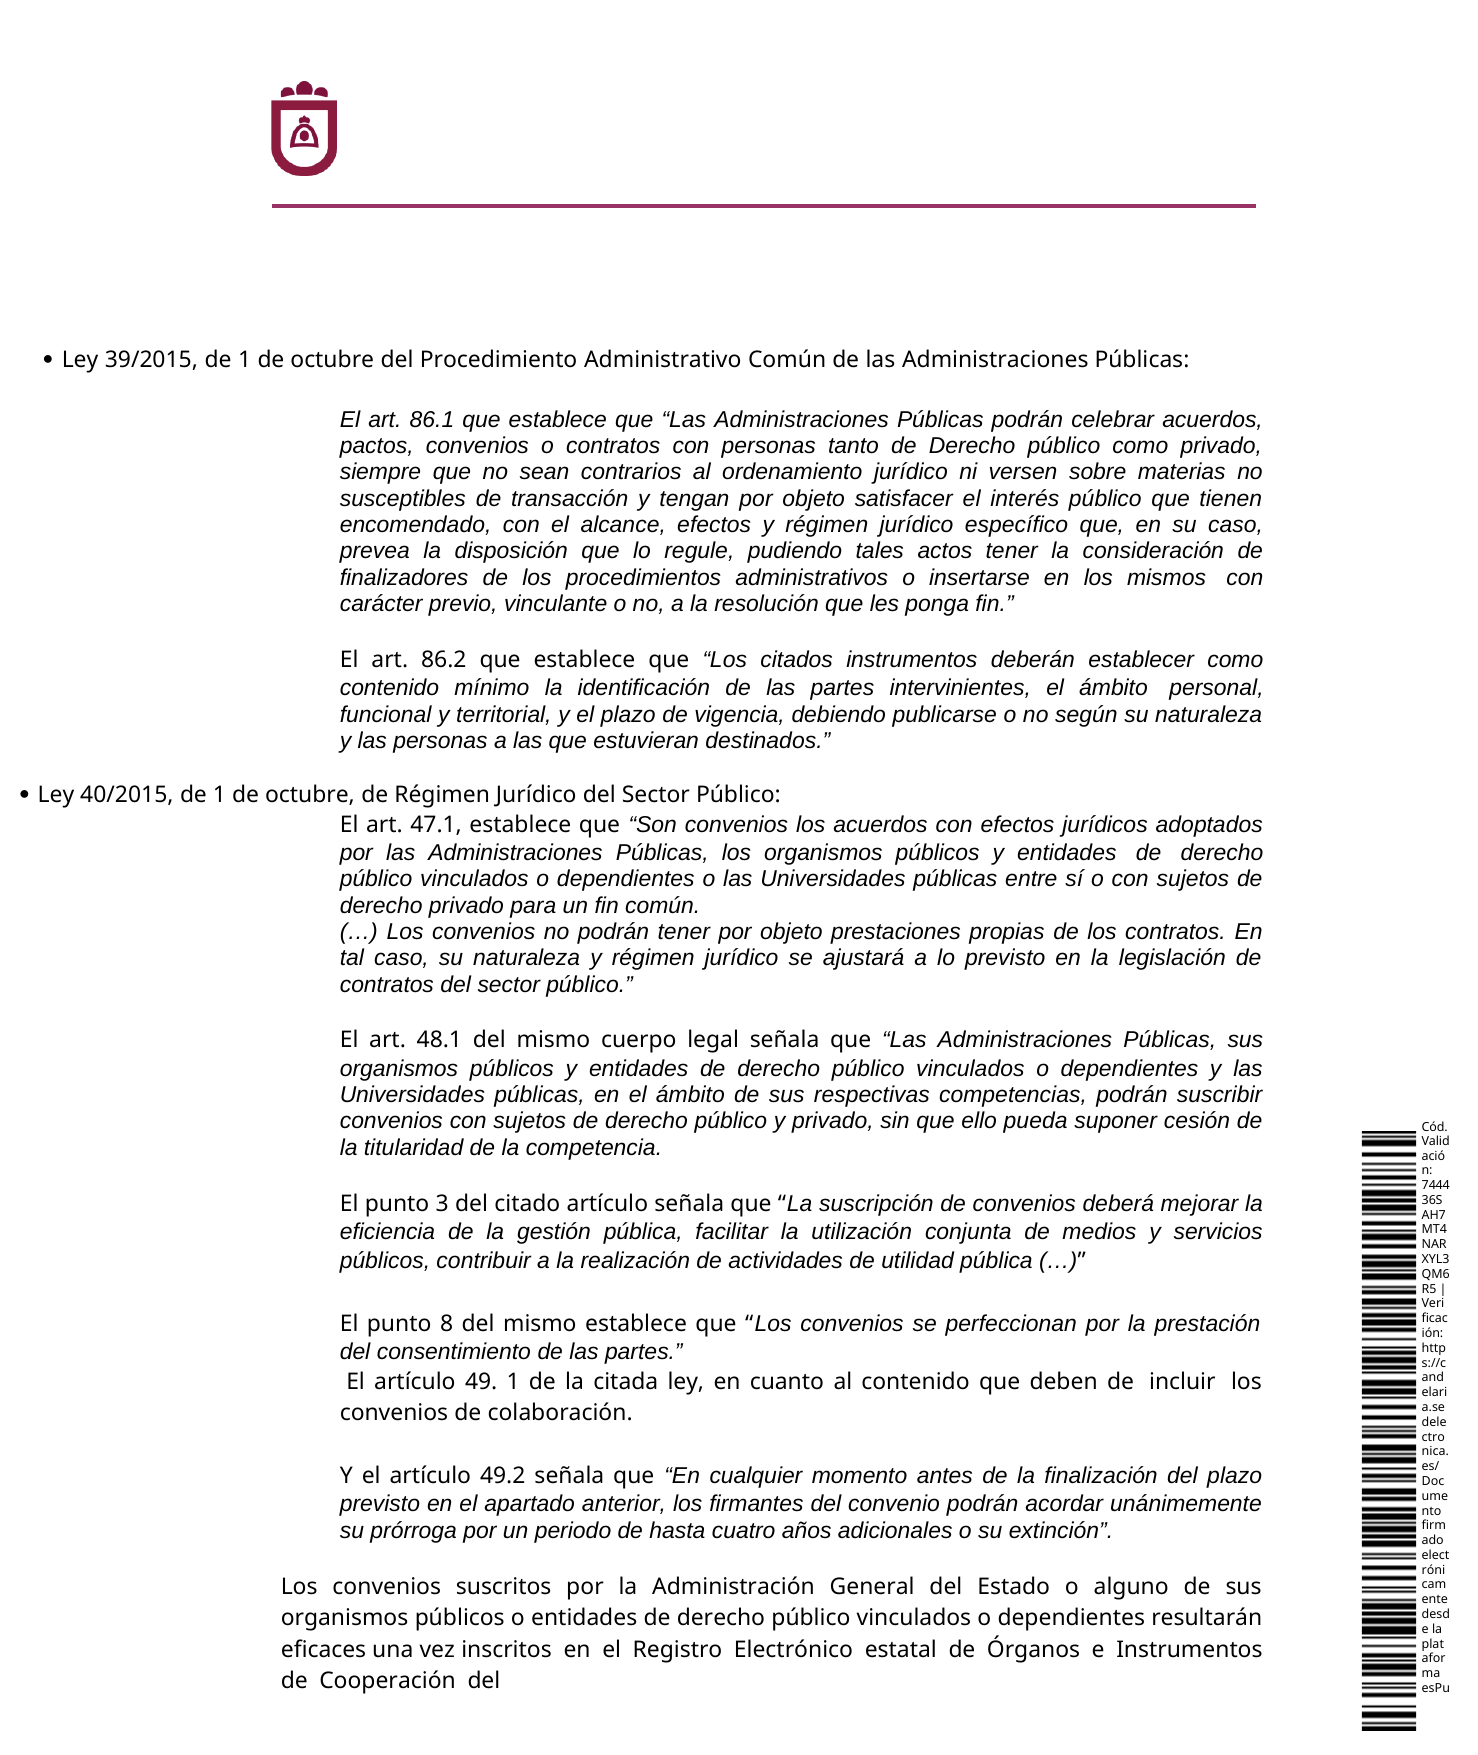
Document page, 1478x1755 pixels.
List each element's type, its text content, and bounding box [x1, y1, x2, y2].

text El punto 3 del citado artículo señala que “La suscripción de convenios deberá mejorar la eficiencia de la gestión pública, facilitar la utilización conjunta de medios y servicios públicos, contribuir a la realización de actividades de utilidad pública (…)” [339, 1186, 1263, 1275]
text (…) Los convenios no podrán tener por objeto prestaciones propias de los contratos. En tal caso, su naturaleza y régimen jurídico se ajustará a lo previsto en la legislación de contratos del sector público.” [339, 918, 1263, 997]
list Ley 40/2015, de 1 de octubre, de Régimen Jurídico del Sector Público: [20, 780, 1427, 808]
text El art. 48.1 del mismo cuerpo legal señala que “Las Administraciones Públicas, sus organismos públicos y entidades de derecho público vinculados o dependientes y las Universidades públicas, en el ámbito de sus respectivas competencias, podrán suscribir convenios con sujetos de derecho público y privado, sin que ello pueda suponer cesión de la titularidad de la competencia. [339, 1023, 1263, 1160]
text Cód. Validación: 744436SAH7MT4NARXYL3QM6R5 | Verificación: https://candelaria.sedelectronica.es/ Documento firmado electrónicamente desde la plataforma esPublico Gestiona | Página 13 de 58 [1421, 1119, 1450, 1694]
text Los convenios suscritos por la Administración General del Estado o alguno de sus organismos públicos o entidades de derecho público vinculados o dependientes resultarán eficaces una vez inscritos en el Registro Electrónico estatal de Órganos e Instrumentos de Cooperación del [281, 1570, 1263, 1696]
text El artículo 49. 1 de la citada ley, en cuanto al contenido que deben de incluir los convenios de colaboración. [339, 1365, 1262, 1428]
list Ley 39/2015, de 1 de octubre del Procedimiento Administrativo Común de las Administraciones Públicas: [37, 343, 1263, 374]
text El art. 86.1 que establece que “Las Administraciones Públicas podrán celebrar acuerdos, pactos, convenios o contratos con personas tanto de Derecho público como privado, siempre que no sean contrarios al ordenamiento jurídico ni versen sobre materias no susceptibles de transacción y tengan por objeto satisfacer el interés público que tienen encomendado, con el alcance, efectos y régimen jurídico específico que, en su caso, prevea la disposición que lo regule, pudiendo tales actos tener la consideración de finalizadores de los procedimientos administrativos o insertarse en los mismos con carácter previo, vinculante o no, a la resolución que les ponga fin.” [339, 406, 1263, 616]
text El punto 8 del mismo establece que “Los convenios se perfeccionan por la prestación del consentimiento de las partes.” [339, 1307, 1263, 1365]
text Y el artículo 49.2 señala que “En cualquier momento antes de la finalización del plazo previsto en el apartado anterior, los firmantes del convenio podrán acordar unánimemente su prórroga por un periodo de hasta cuatro años adicionales o su extinción”. [339, 1459, 1263, 1543]
text El art. 47.1, establece que “Son convenios los acuerdos con efectos jurídicos adoptados por las Administraciones Públicas, los organismos públicos y entidades de derecho público vinculados o dependientes o las Universidades públicas entre sí o con sujetos de derecho privado para un fin común. [339, 808, 1263, 918]
text El art. 86.2 que establece que “Los citados instrumentos deberán establecer como contenido mínimo la identificación de las partes intervinientes, el ámbito personal, funcional y territorial, y el plazo de vigencia, debiendo publicarse o no según su naturaleza y las personas a las que estuvieran destinados.” [339, 643, 1263, 753]
